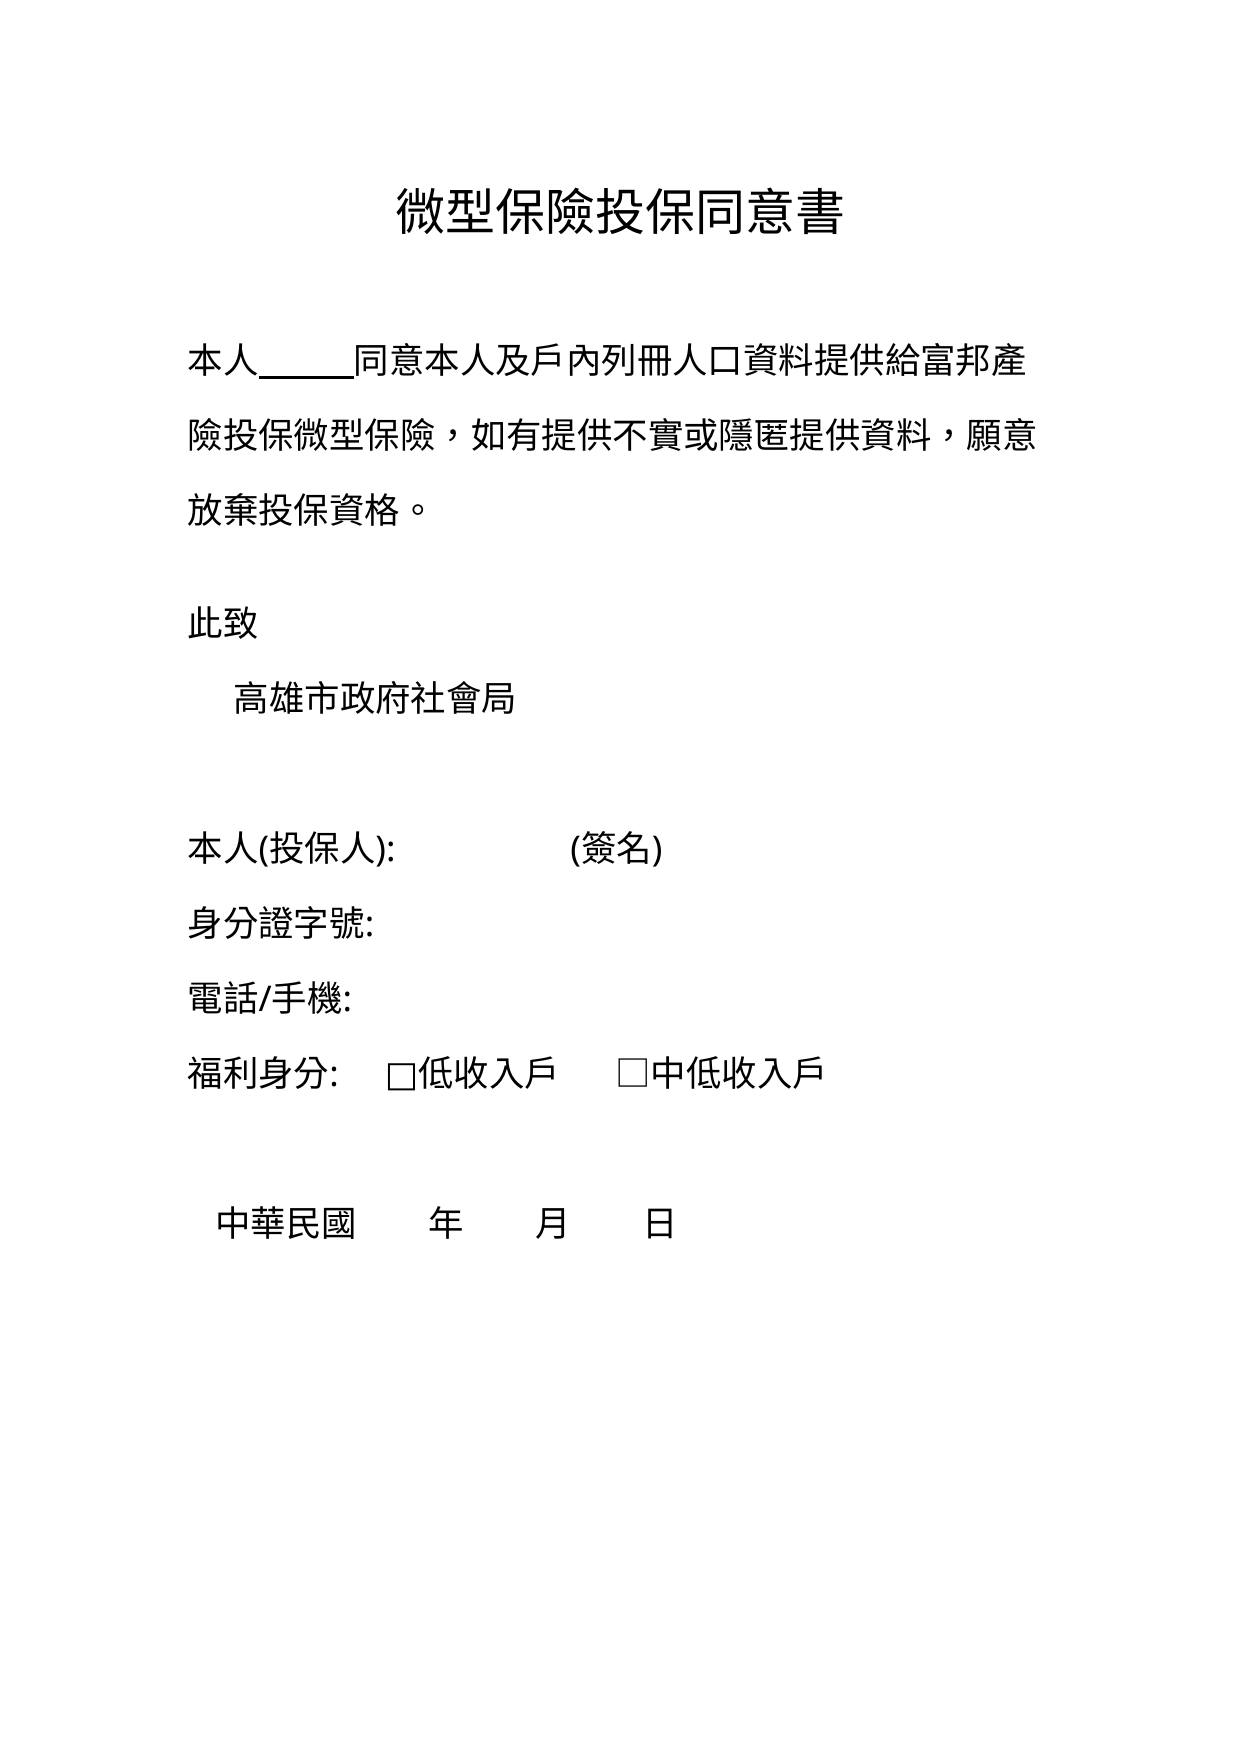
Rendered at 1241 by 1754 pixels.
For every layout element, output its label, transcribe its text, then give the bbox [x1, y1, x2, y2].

text 本人 同意本人及戶內列冊人口資料提供給富邦產險投保微型保險，如有提供不實或隱匿提供資料，願意放棄投保資格。 [187, 314, 1053, 539]
text 本人(投保人): (簽名) [187, 802, 1053, 877]
text 高雄市政府社會局 [187, 652, 1053, 727]
text 福利身分: □低收入戶 □中低收入戶 [187, 1027, 1053, 1102]
text 此致 [187, 577, 1053, 652]
text 中華民國 年 月 日 [187, 1177, 1053, 1252]
text 微型保險投保同意書 [187, 164, 1053, 239]
text 電話/手機: [187, 952, 1053, 1027]
text 身分證字號: [187, 877, 1053, 952]
